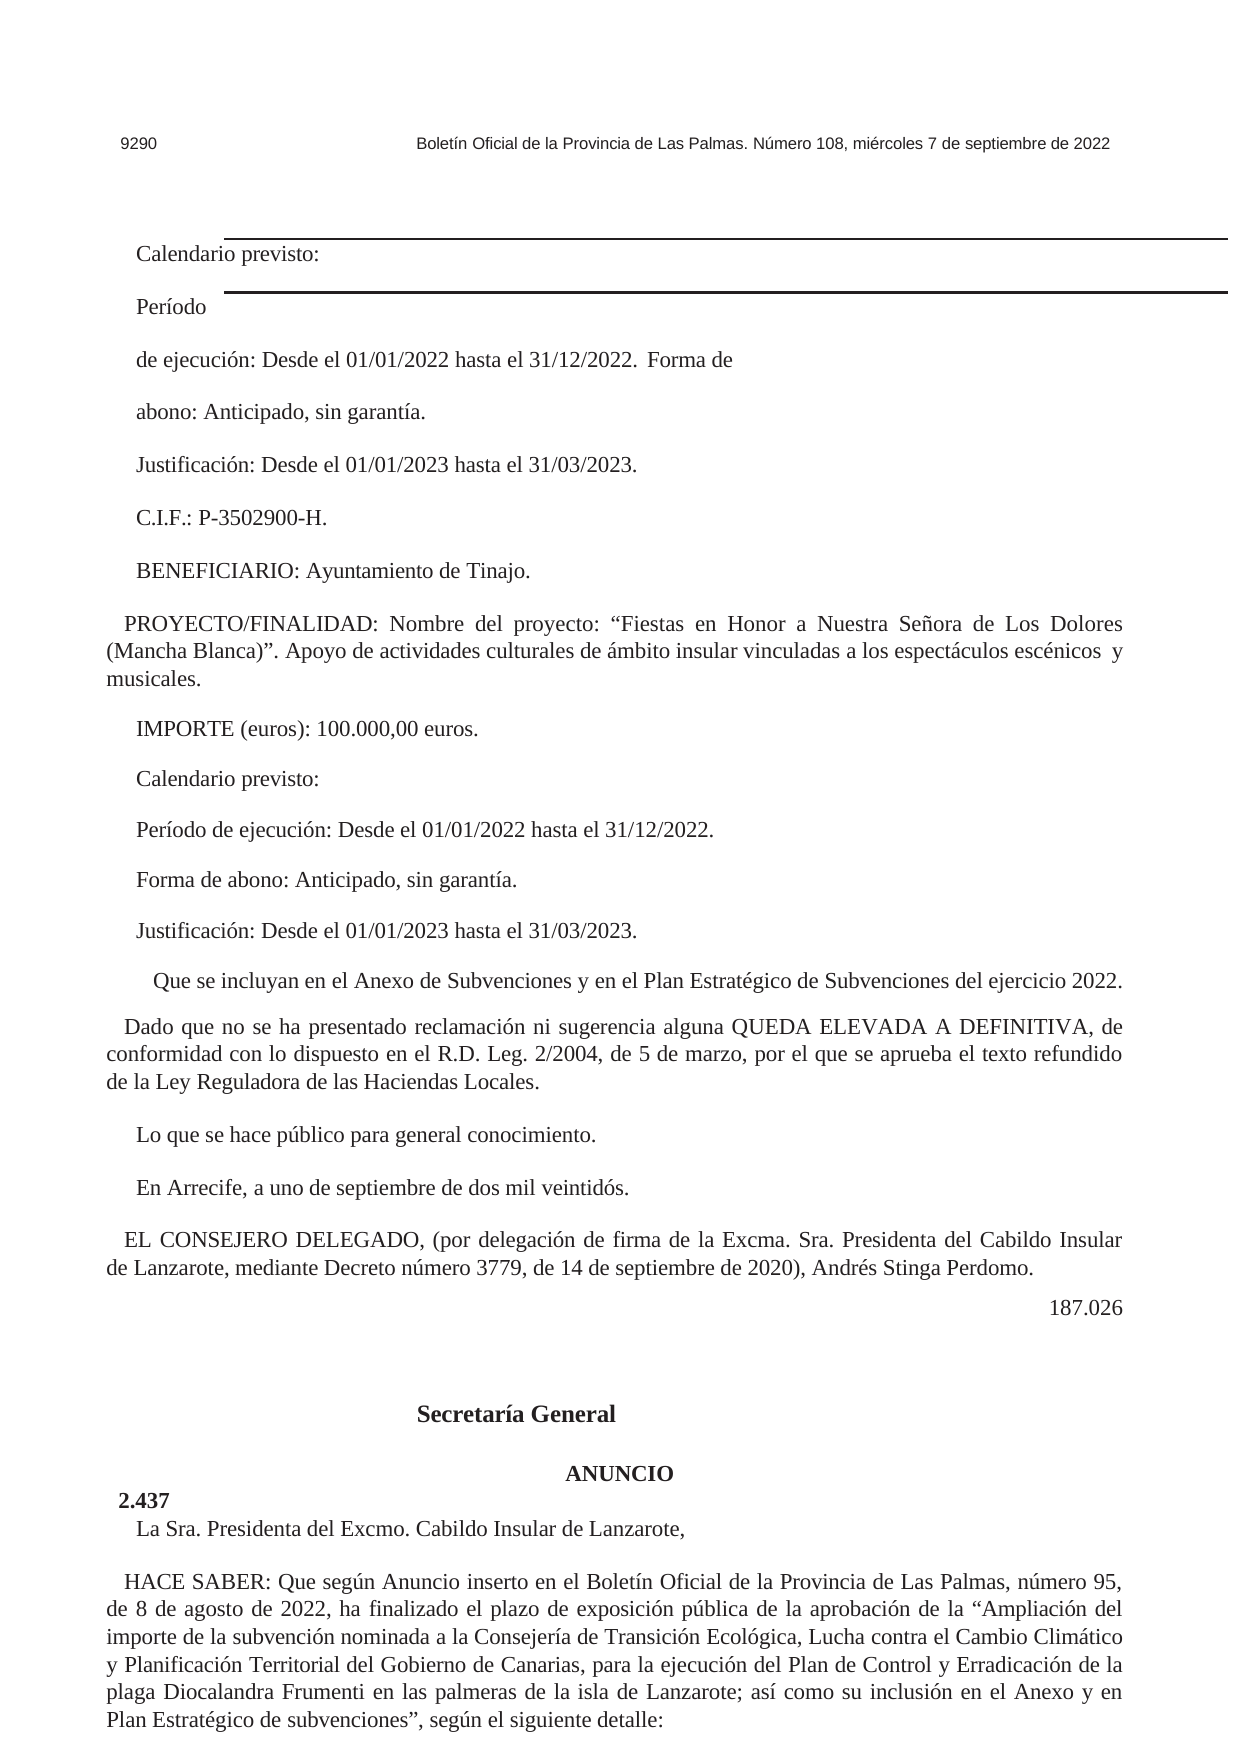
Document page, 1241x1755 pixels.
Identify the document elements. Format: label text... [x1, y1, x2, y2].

text La Sra. Presidenta del Excmo. Cabildo Insular de Lanzarote, [136, 1515, 1134, 1541]
text Justificación: Desde el 01/01/2023 hasta el 31/03/2023. C.I.F.: P-3502900-H. [136, 451, 692, 530]
text Período de ejecución: Desde el 01/01/2022 hasta el 31/12/2022. Forma de abono: Anticipado, sin garantía. [136, 816, 772, 892]
subtitle Secretaría General [106, 1399, 926, 1428]
text Período de ejecución: Desde el 01/01/2022 hasta el 31/12/2022. Forma de abono: Anticipado, sin garantía. [136, 293, 772, 424]
text PROYECTO/FINALIDAD: Nombre del proyecto: “Fiestas en Honor a Nuestra Señora de Los Dolores (Mancha Blanca)”. Apoyo de actividades culturales de ámbito insular vinculadas a los espectáculos escénicos y musicales. [106, 610, 1123, 691]
text Lo que se hace público para general conocimiento. [136, 1121, 1134, 1147]
text Justificación: Desde el 01/01/2023 hasta el 31/03/2023. [136, 917, 1134, 943]
text Que se incluyan en el Anexo de Subvenciones y en el Plan Estratégico de Subvenciones del ejercicio 2022. [106, 967, 1123, 993]
text En Arrecife, a uno de septiembre de dos mil veintidós. [136, 1173, 1134, 1200]
text EL CONSEJERO DELEGADO, (por delegación de firma de la Excma. Sra. Presidenta del Cabildo Insular de Lanzarote, mediante Decreto número 3779, de 14 de septiembre de 2020), Andrés Stinga Perdomo. [106, 1226, 1123, 1280]
text HACE SABER: Que según Anuncio inserto en el Boletín Oficial de la Provincia de Las Palmas, número 95, de 8 de agosto de 2022, ha finalizado el plazo de exposición pública de la aprobación de la “Ampliación del importe de la subvención nominada a la Consejería de Transición Ecológica, Lucha contra el Cambio Climático y Planificación Territorial del Gobierno de Canarias, para la ejecución del Plan de Control y Erradicación de la plaga Diocalandra Frumenti en las palmeras de la isla de Lanzarote; así como su inclusión en el Anexo y en Plan Estratégico de subvenciones”, según el siguiente detalle: [106, 1568, 1123, 1732]
subtitle 2.437 [118, 1487, 170, 1514]
text Dado que no se ha presentado reclamación ni sugerencia alguna QUEDA ELEVADA A DEFINITIVA, de conformidad con lo dispuesto en el R.D. Leg. 2/2004, de 5 de marzo, por el que se aprueba el texto refundido de la Ley Reguladora de las Haciendas Locales. [106, 1013, 1123, 1094]
text Calendario previsto: [136, 213, 1134, 267]
text IMPORTE (euros): 100.000,00 euros. Calendario previsto: [136, 715, 565, 792]
text BENEFICIARIO: Ayuntamiento de Tinajo. [136, 557, 1134, 583]
text 187.026 [106, 1294, 1123, 1320]
text ANUNCIO [565, 1461, 1134, 1487]
